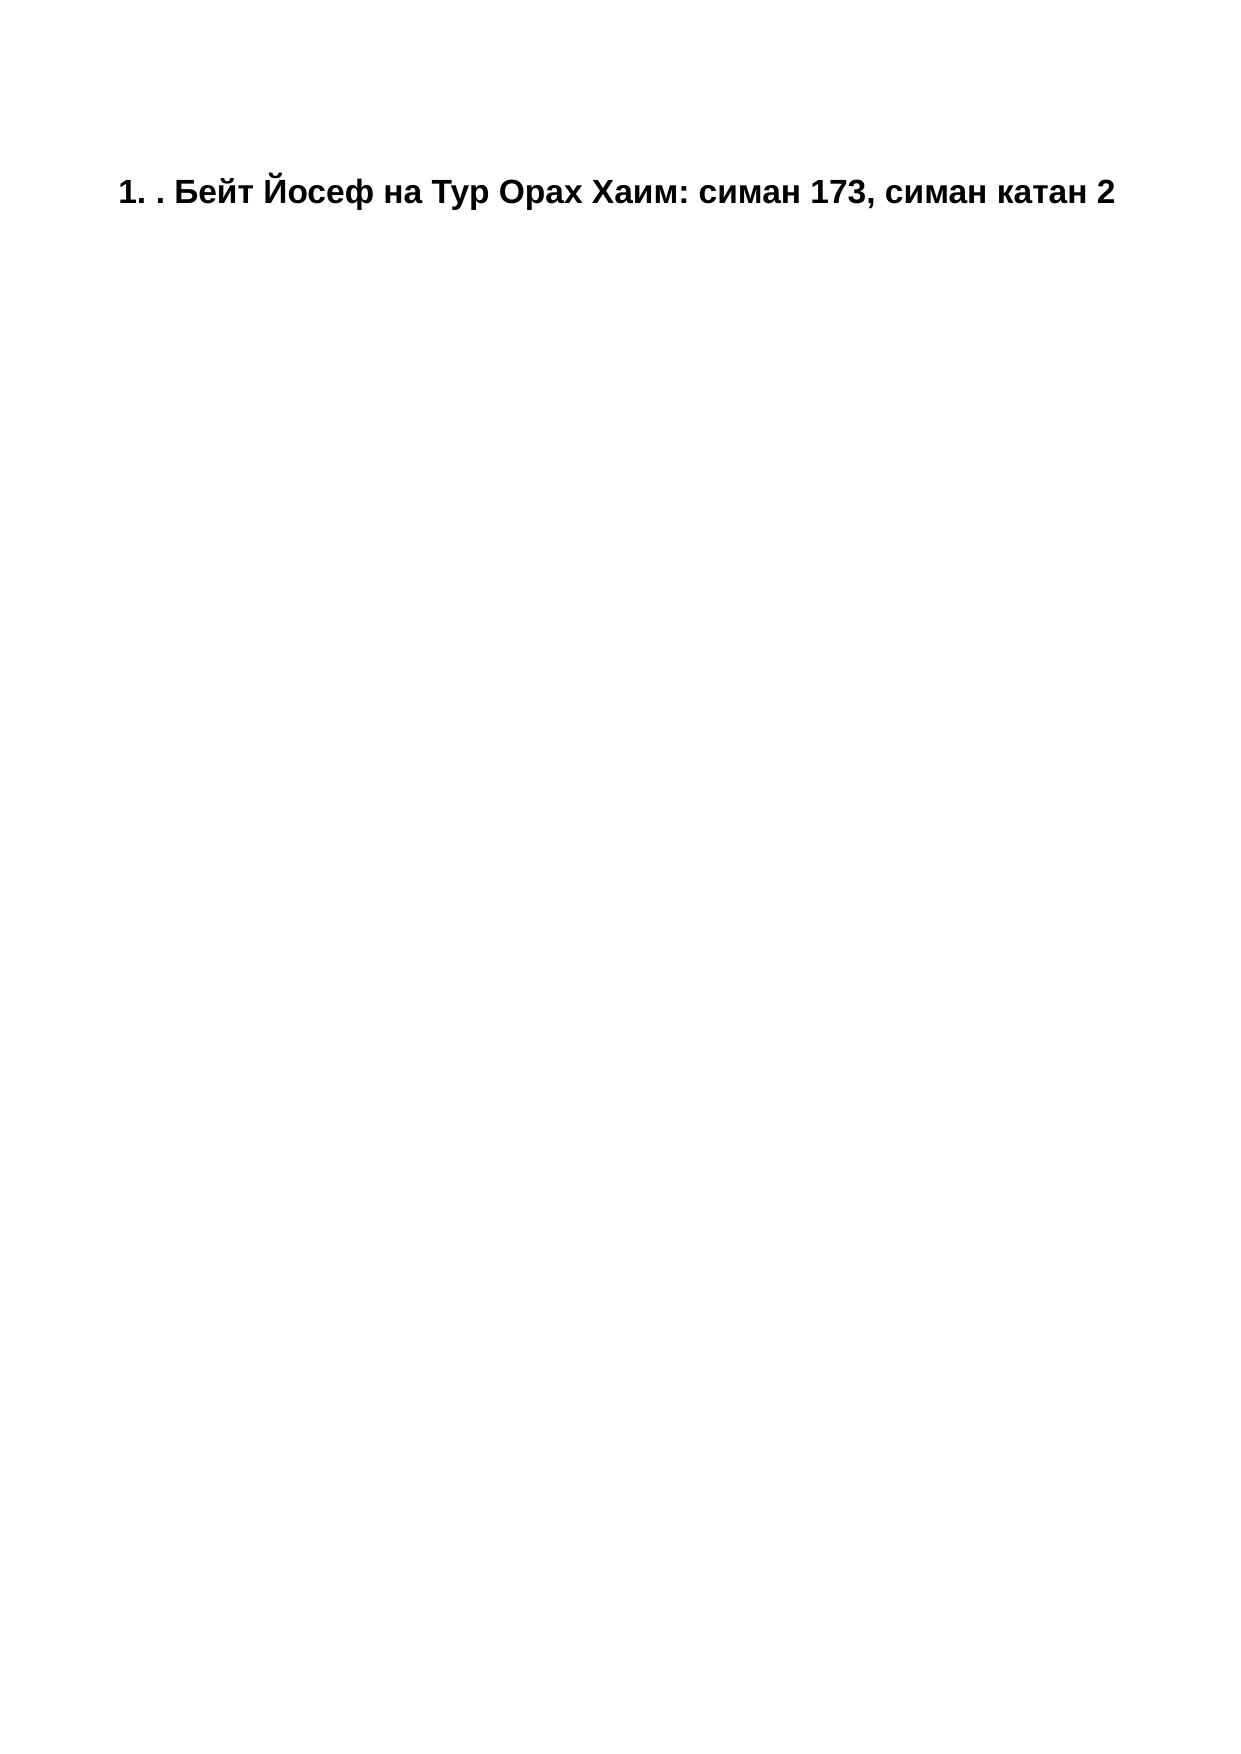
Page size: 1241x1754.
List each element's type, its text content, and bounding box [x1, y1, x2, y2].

subtitle . Бейт Йосеф на Тур Орах Хаим: симан 173, симан катан 2 [118, 147, 1122, 176]
